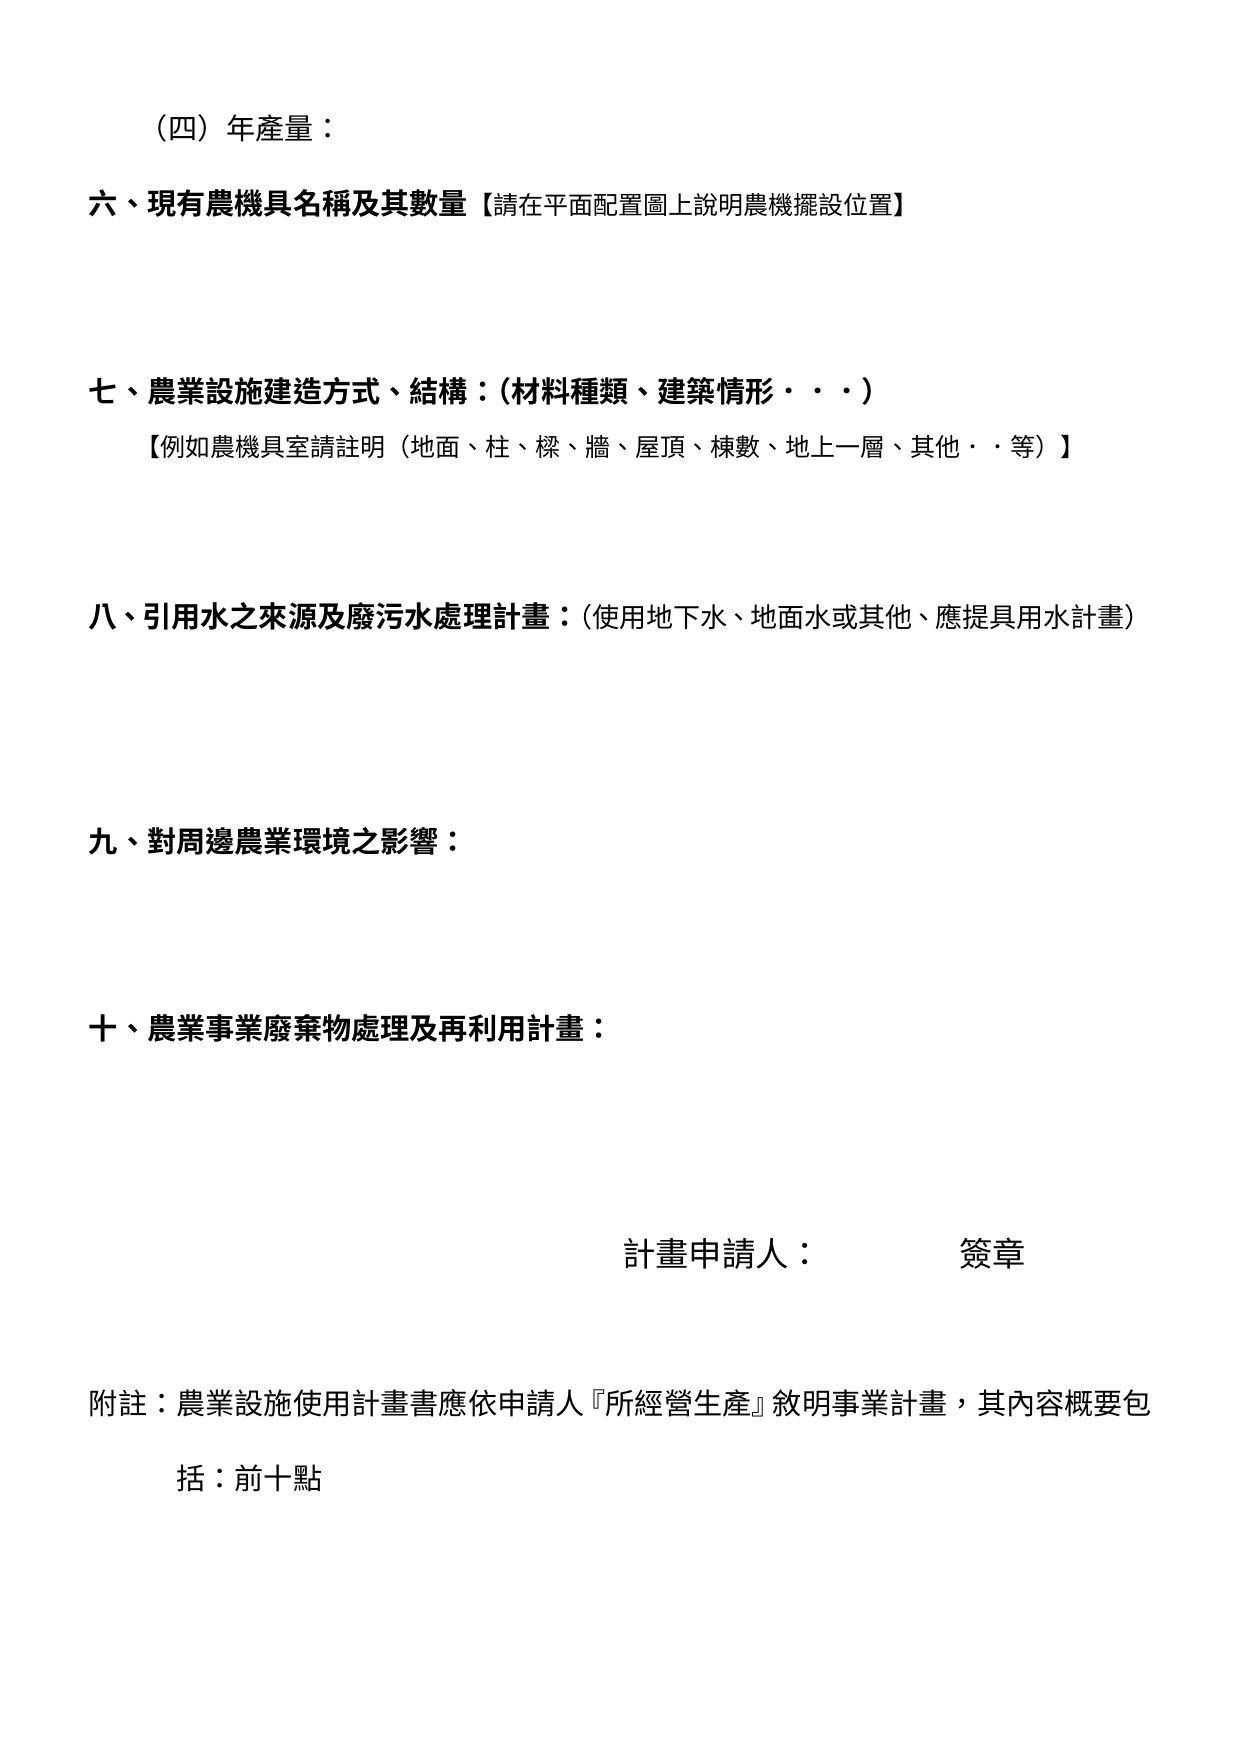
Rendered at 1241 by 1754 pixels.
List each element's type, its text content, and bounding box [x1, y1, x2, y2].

text 十、農業事業廢棄物處理及再利用計畫： [89, 989, 1152, 1064]
text 【例如農機具室請註明（地面、柱、樑、牆、屋頂、棟數、地上一層、其他．．等）】 [89, 427, 1152, 464]
text 附註：農業設施使用計畫書應依申請人『所經營生產』敘明事業計畫，其內容概要包括：前十點 [89, 1364, 1152, 1514]
text 九、對周邊農業環境之影響： [89, 802, 1152, 877]
text 七、農業設施建造方式、結構：（材料種類、建築情形．．．） [89, 352, 1152, 427]
text （四）年產量： [139, 89, 1152, 164]
text 八、引用水之來源及廢污水處理計畫：（使用地下水、地面水或其他、應提具用水計畫） [89, 577, 1152, 652]
text 計畫申請人： 簽章 [89, 1214, 1152, 1289]
text 六、現有農機具名稱及其數量【請在平面配置圖上說明農機擺設位置】 [89, 164, 1152, 239]
